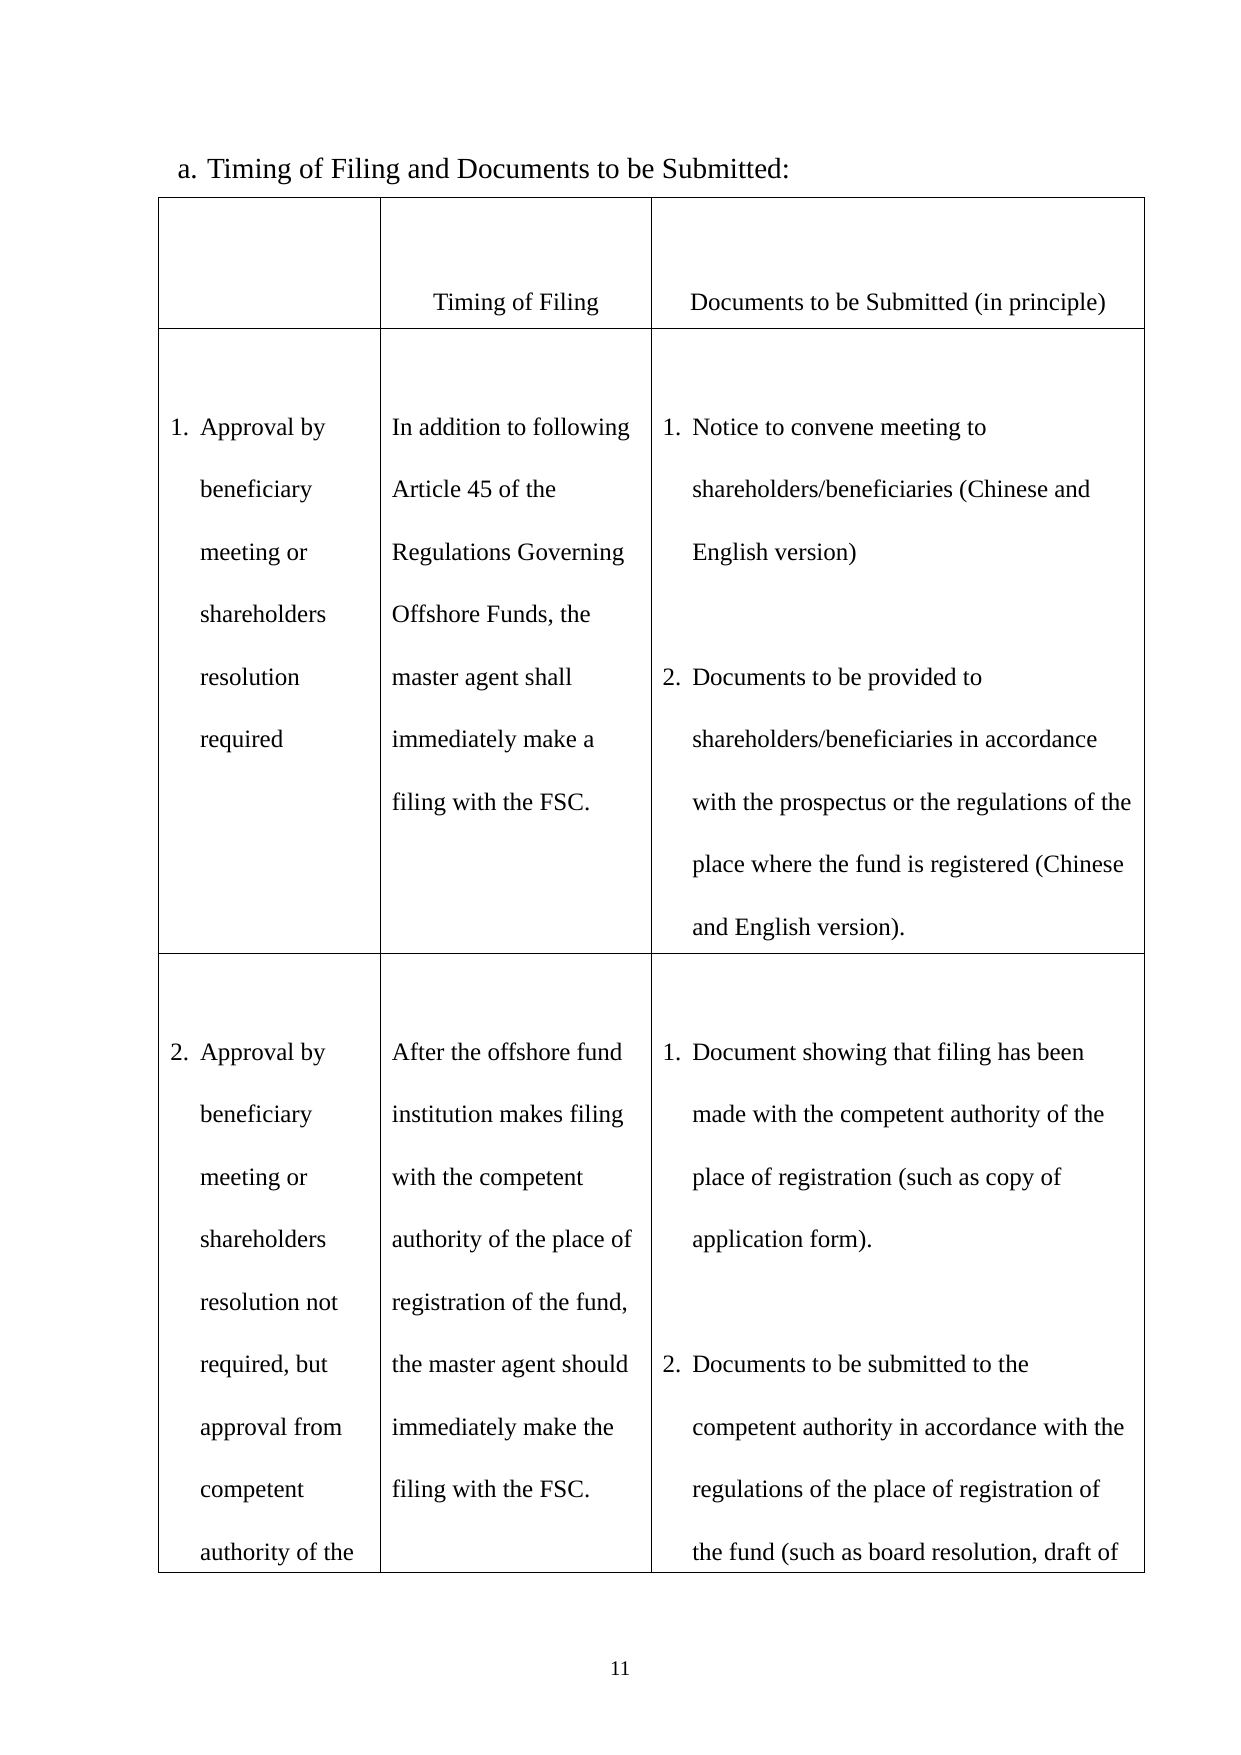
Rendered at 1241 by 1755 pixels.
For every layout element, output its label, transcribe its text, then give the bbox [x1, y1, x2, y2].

table_cell 1. Notice to convene meeting to shareholders/beneficiaries (Chinese and English version) 2. Documents to be provided to shareholders/beneficiaries in accordance with the prospectus or the regulations of the place where the fund is registered (Chinese and English version). [652, 329, 1144, 953]
table_cell 1. Document showing that filing has been made with the competent authority of the place of registration (such as copy of application form). 2. Documents to be submitted to the competent authority in accordance with the regulations of the place of registration of the fund (such as board resolution, draft of [652, 954, 1144, 1572]
table_cell 2. Approval by beneficiary meeting or shareholders resolution not required, but approval from competent authority of the [159, 954, 380, 1572]
table_header Documents to be Submitted (in principle) [652, 198, 1144, 328]
table_cell In addition to following Article 45 of the Regulations Governing Offshore Funds, the master agent shall immediately make a filing with the FSC. [381, 329, 651, 953]
text a. Timing of Filing and Documents to be Submitted: [177, 145, 1122, 187]
table_cell 1. Approval by beneficiary meeting or shareholders resolution required [159, 329, 380, 953]
table_header Timing of Filing [381, 198, 651, 328]
table_header [159, 198, 380, 328]
table_cell After the offshore fund institution makes filing with the competent authority of the place of registration of the fund, the master agent should immediately make the filing with the FSC. [381, 954, 651, 1572]
